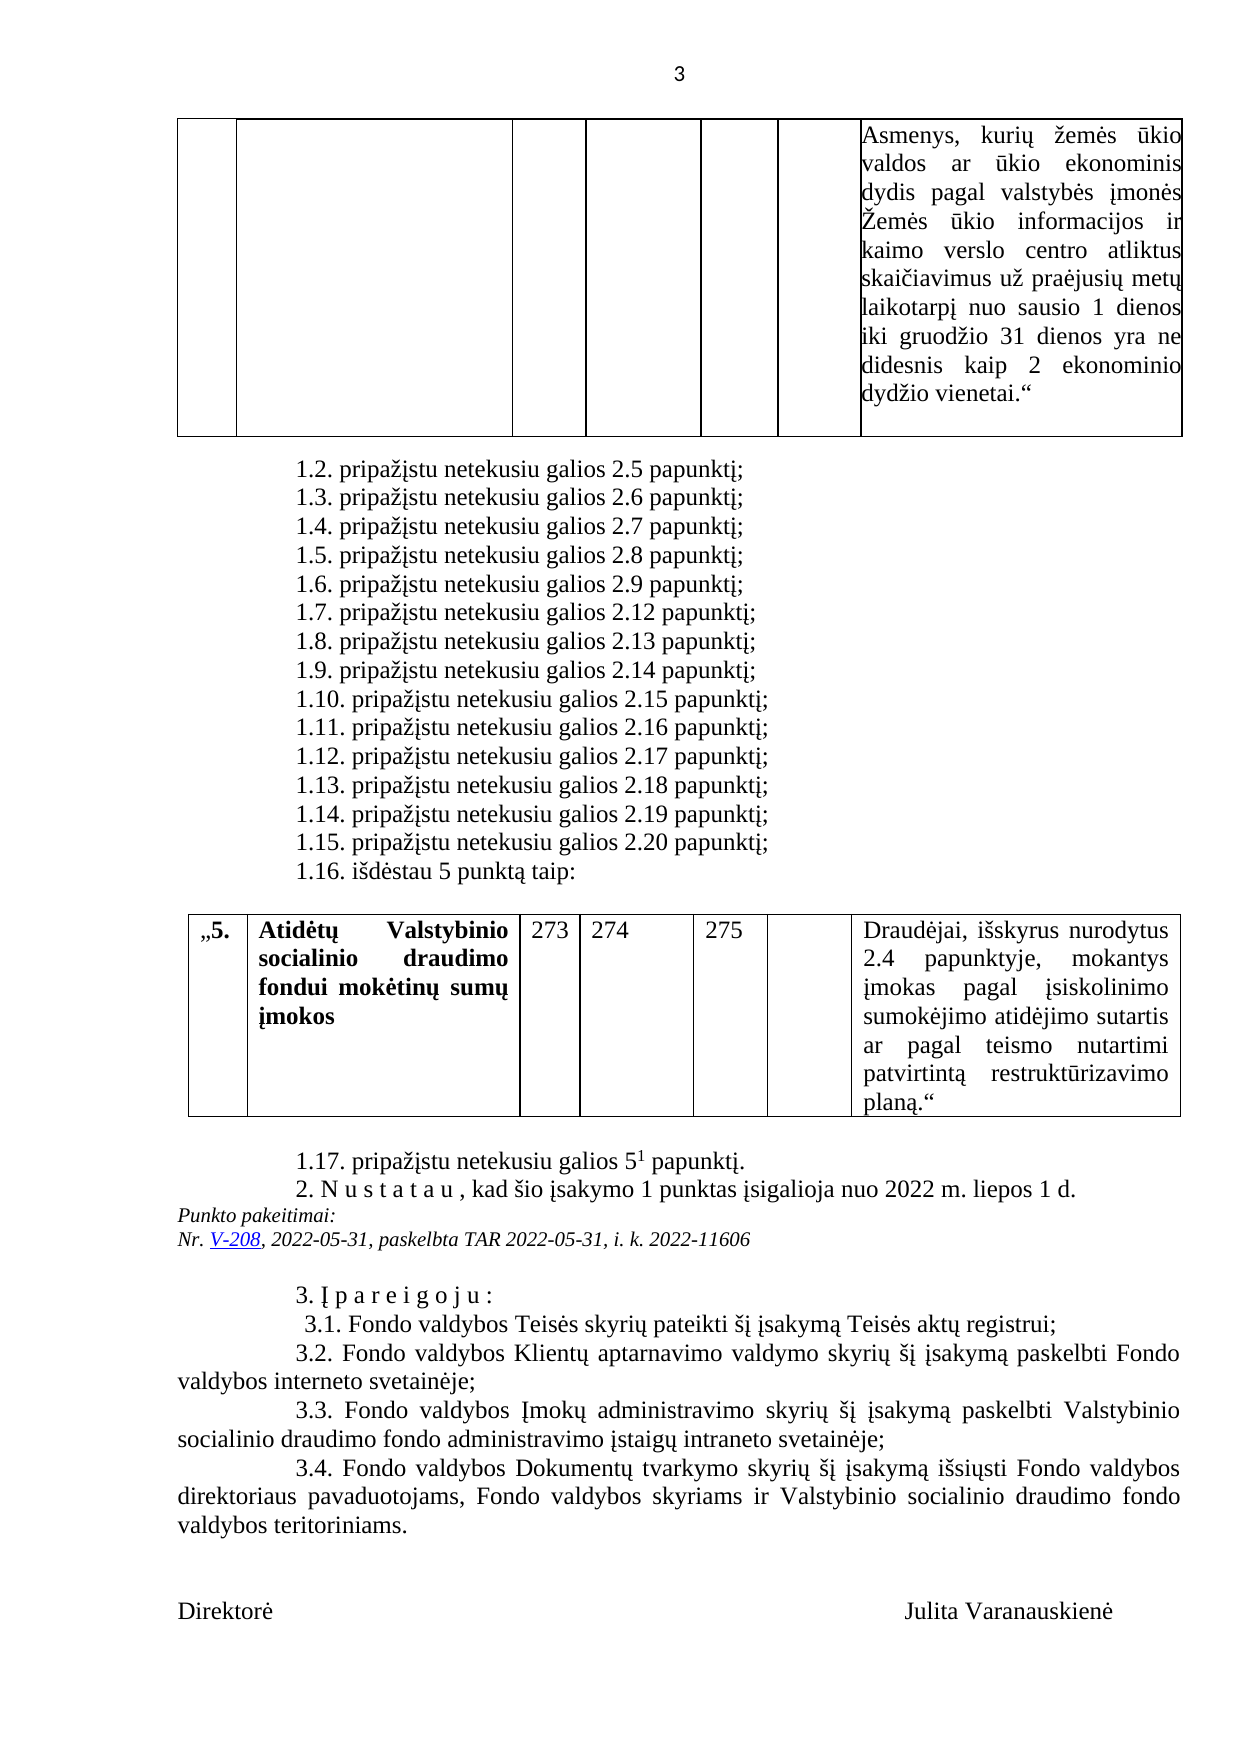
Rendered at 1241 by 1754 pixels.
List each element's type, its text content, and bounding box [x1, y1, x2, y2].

text 1.14. pripažįstu netekusiu galios 2.19 papunktį; [177, 799, 1181, 827]
table_header „5. [189, 915, 247, 1116]
table_header 273 [521, 915, 579, 1116]
table_header [779, 120, 860, 436]
table_header Atidėtų Valstybinio socialinio draudimo fondui mokėtinų sumų įmokos [248, 915, 519, 1116]
table_header 274 [581, 915, 693, 1116]
text 2. N u s t a t a u , kad šio įsakymo 1 punktas įsigalioja nuo 2022 m. liepos 1 d. [177, 1174, 1181, 1203]
text 3.1. Fondo valdybos Teisės skyrių pateikti šį įsakymą Teisės aktų registrui; [281, 1309, 1181, 1338]
text 1.8. pripažįstu netekusiu galios 2.13 papunktį; [177, 626, 1181, 655]
text 1.11. pripažįstu netekusiu galios 2.16 papunktį; [177, 712, 1181, 741]
text 1.9. pripažįstu netekusiu galios 2.14 papunktį; [177, 655, 1181, 684]
text 3.4. Fondo valdybos Dokumentų tvarkymo skyrių šį įsakymą išsiųsti Fondo valdybos direktoriaus pavaduotojams, Fondo valdybos skyriams ir Valstybinio socialinio draudimo fondo valdybos teritoriniams. [177, 1453, 1181, 1539]
table_header [702, 120, 777, 436]
text 1.13. pripažįstu netekusiu galios 2.18 papunktį; [177, 770, 1181, 799]
table_header 275 [694, 915, 767, 1116]
text 1.5. pripažįstu netekusiu galios 2.8 papunktį; [177, 540, 1181, 569]
text 1.10. pripažįstu netekusiu galios 2.15 papunktį; [177, 684, 1181, 712]
table_header [513, 120, 585, 436]
table_header Asmenys, kurių žemės ūkio valdos ar ūkio ekonominis dydis pagal valstybės įmonės Žemės ūkio informacijos ir kaimo verslo centro atliktus skaičiavimus už praėjusių metų laikotarpį nuo sausio 1 dienos iki gruodžio 31 dienos yra ne didesnis kaip 2 ekonominio dydžio vienetai.“ [862, 120, 1181, 436]
text Nr. V-208, 2022-05-31, paskelbta TAR 2022-05-31, i. k. 2022-11606 [177, 1227, 1181, 1251]
table_header [178, 119, 236, 436]
text 1.12. pripažįstu netekusiu galios 2.17 papunktį; [177, 741, 1181, 770]
text 1.15. pripažįstu netekusiu galios 2.20 papunktį; [177, 827, 1181, 856]
table_header [587, 120, 700, 436]
text 1.17. pripažįstu netekusiu galios 51 papunktį. [177, 1146, 1181, 1174]
text Punkto pakeitimai: [177, 1203, 1181, 1227]
text 1.4. pripažįstu netekusiu galios 2.7 papunktį; [177, 511, 1181, 540]
table_header [768, 915, 851, 1116]
text Direktorė Julita Varanauskienė [177, 1596, 1181, 1625]
table_header Draudėjai, išskyrus nurodytus 2.4 papunktyje, mokantys įmokas pagal įsiskolinimo sumokėjimo atidėjimo sutartis ar pagal teismo nutartimi patvirtintą restruktūrizavimo planą.“ [852, 915, 1180, 1116]
text 3. Į p a r e i g o j u : [177, 1280, 1181, 1309]
text 3.2. Fondo valdybos Klientų aptarnavimo valdymo skyrių šį įsakymą paskelbti Fondo valdybos interneto svetainėje; [177, 1338, 1181, 1395]
text 1.2. pripažįstu netekusiu galios 2.5 papunktį; [177, 454, 1181, 482]
table_header [237, 120, 512, 436]
text 1.7. pripažįstu netekusiu galios 2.12 papunktį; [177, 597, 1181, 626]
text 1.16. išdėstau 5 punktą taip: [177, 856, 1181, 885]
text 1.3. pripažįstu netekusiu galios 2.6 papunktį; [177, 482, 1181, 511]
text 1.6. pripažįstu netekusiu galios 2.9 papunktį; [177, 569, 1181, 597]
text 3.3. Fondo valdybos Įmokų administravimo skyrių šį įsakymą paskelbti Valstybinio socialinio draudimo fondo administravimo įstaigų intraneto svetainėje; [177, 1395, 1181, 1453]
